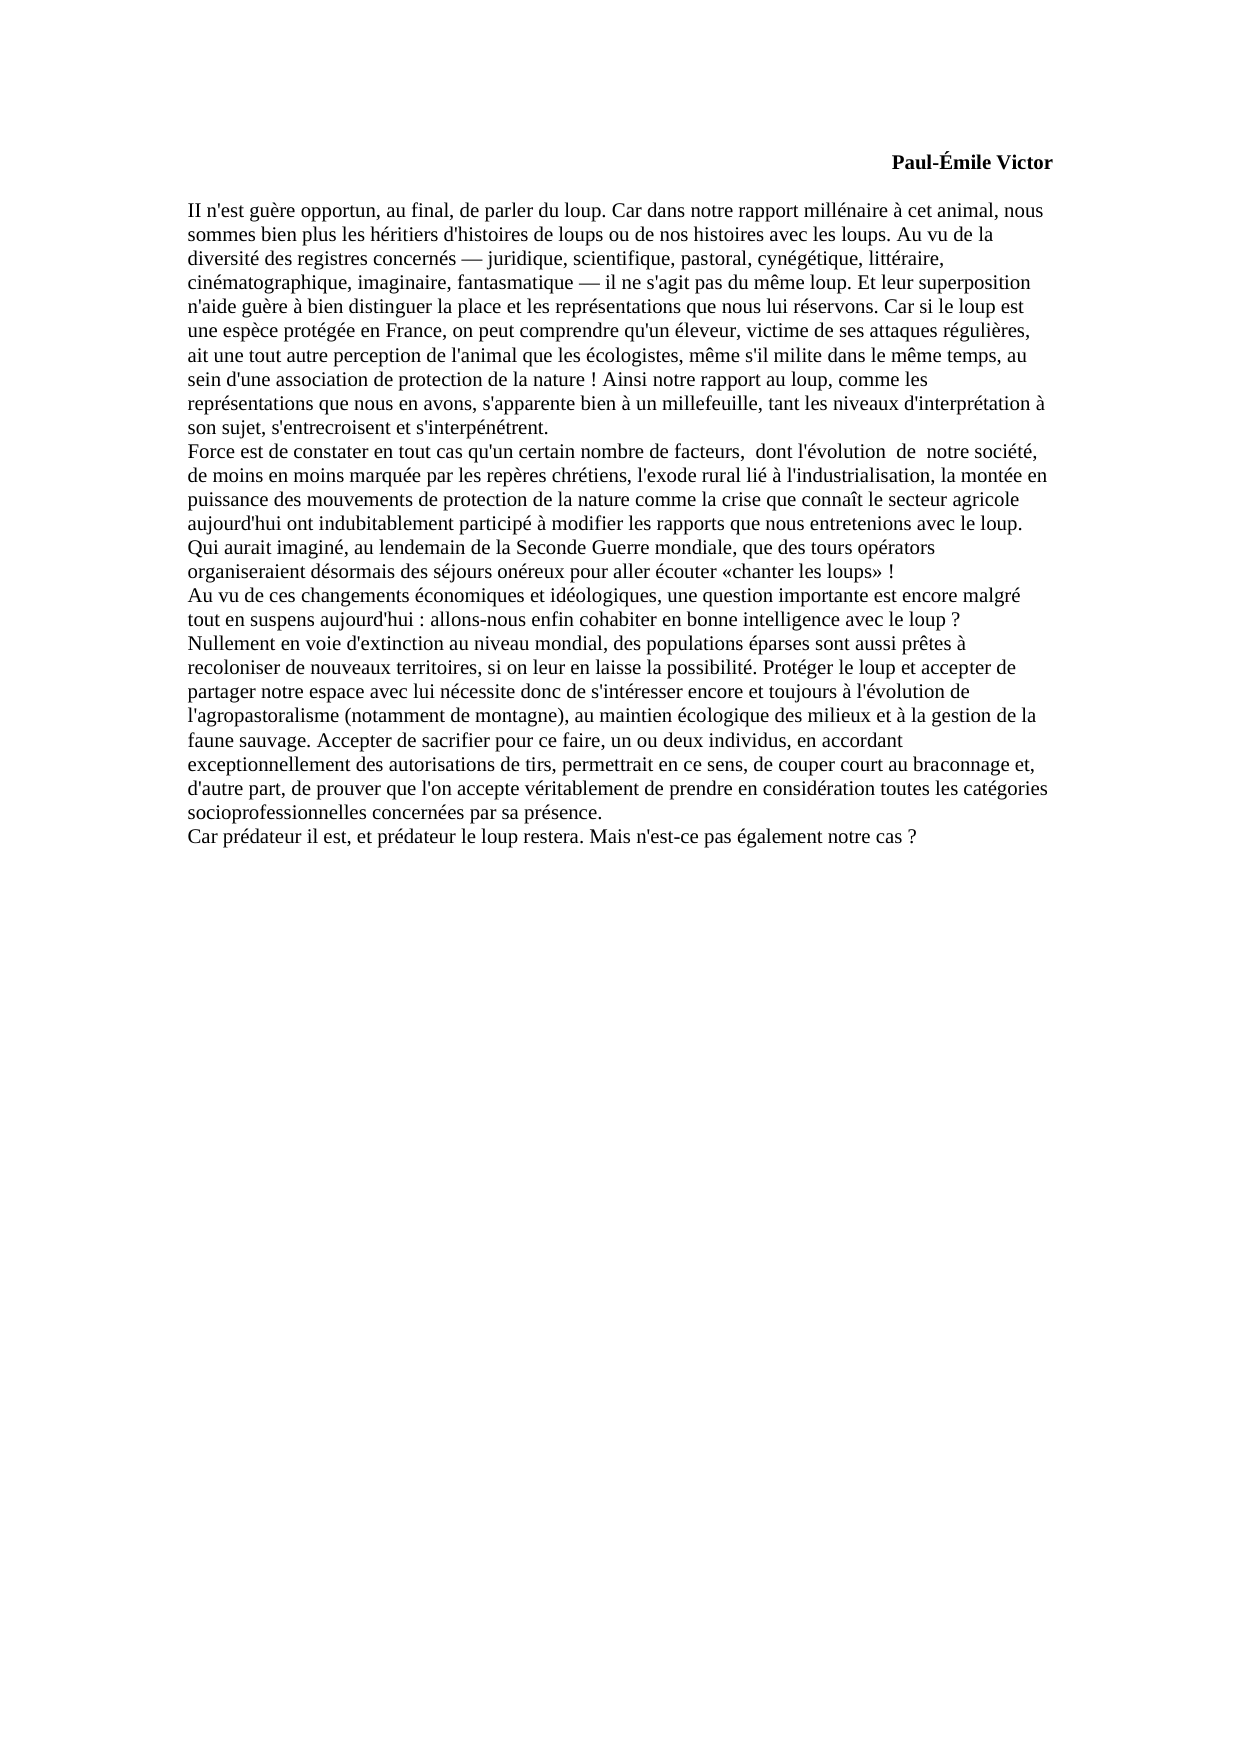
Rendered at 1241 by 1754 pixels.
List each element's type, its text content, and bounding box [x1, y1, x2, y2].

text Car prédateur il est, et prédateur le loup restera. Mais n'est-ce pas également notre cas ? [187, 824, 1053, 848]
text Force est de constater en tout cas qu'un certain nombre de facteurs, dont l'évolution de notre société, de moins en moins marquée par les repères chrétiens, l'exode rural lié à l'industrialisation, la montée en puissance des mouvements de protection de la nature comme la crise que connaît le secteur agricole aujourd'hui ont indubitablement participé à modifier les rapports que nous entretenions avec le loup. Qui aurait imaginé, au lendemain de la Seconde Guerre mondiale, que des tours opérators organiseraient désormais des séjours onéreux pour aller écouter «chanter les loups» ! [187, 439, 1053, 583]
text Au vu de ces changements économiques et idéolo­giques, une question importante est encore malgré tout en suspens aujourd'hui : allons-nous enfin cohabiter en bonne intelligence avec le loup ? Nullement en voie d'extinction au niveau mondial, des populations éparses sont aussi prêtes à recoloniser de nouveaux territoires, si on leur en laisse la possibilité. Protéger le loup et accep­ter de partager notre espace avec lui nécessite donc de s'intéresser encore et toujours à l'évolution de l'agropastoralisme (notamment de montagne), au maintien éco­logique des milieux et à la gestion de la faune sauvage. Accepter de sacrifier pour ce faire, un ou deux indivi­dus, en accordant exceptionnellement des autorisations de tirs, permettrait en ce sens, de couper court au bra­connage et, d'autre part, de prouver que l'on accepte véritablement de prendre en considération toutes les catégories socioprofessionnelles concernées par sa pré­sence. [187, 583, 1053, 824]
text Paul-Émile Victor [187, 150, 1053, 174]
text II n'est guère opportun, au final, de parler du loup. Car dans notre rapport millénaire à cet animal, nous sommes bien plus les héritiers d'histoires de loups ou de nos histoires avec les loups. Au vu de la diversité des registres concernés — juridique, scientifique, pas­toral, cynégétique, littéraire, cinématographique, imaginaire, fantasmatique — il ne s'agit pas du même loup. Et leur superposition n'aide guère à bien distin­guer la place et les représentations que nous lui réser­vons. Car si le loup est une espèce protégée en France, on peut comprendre qu'un éleveur, victime de ses attaques régulières, ait une tout autre perception de l'animal que les écologistes, même s'il milite dans le même temps, au sein d'une association de protection de la nature ! Ainsi notre rapport au loup, comme les représentations que nous en avons, s'apparente bien à un millefeuille, tant les niveaux d'interprétation à son sujet, s'entrecroisent et s'interpénétrent. [187, 198, 1053, 439]
